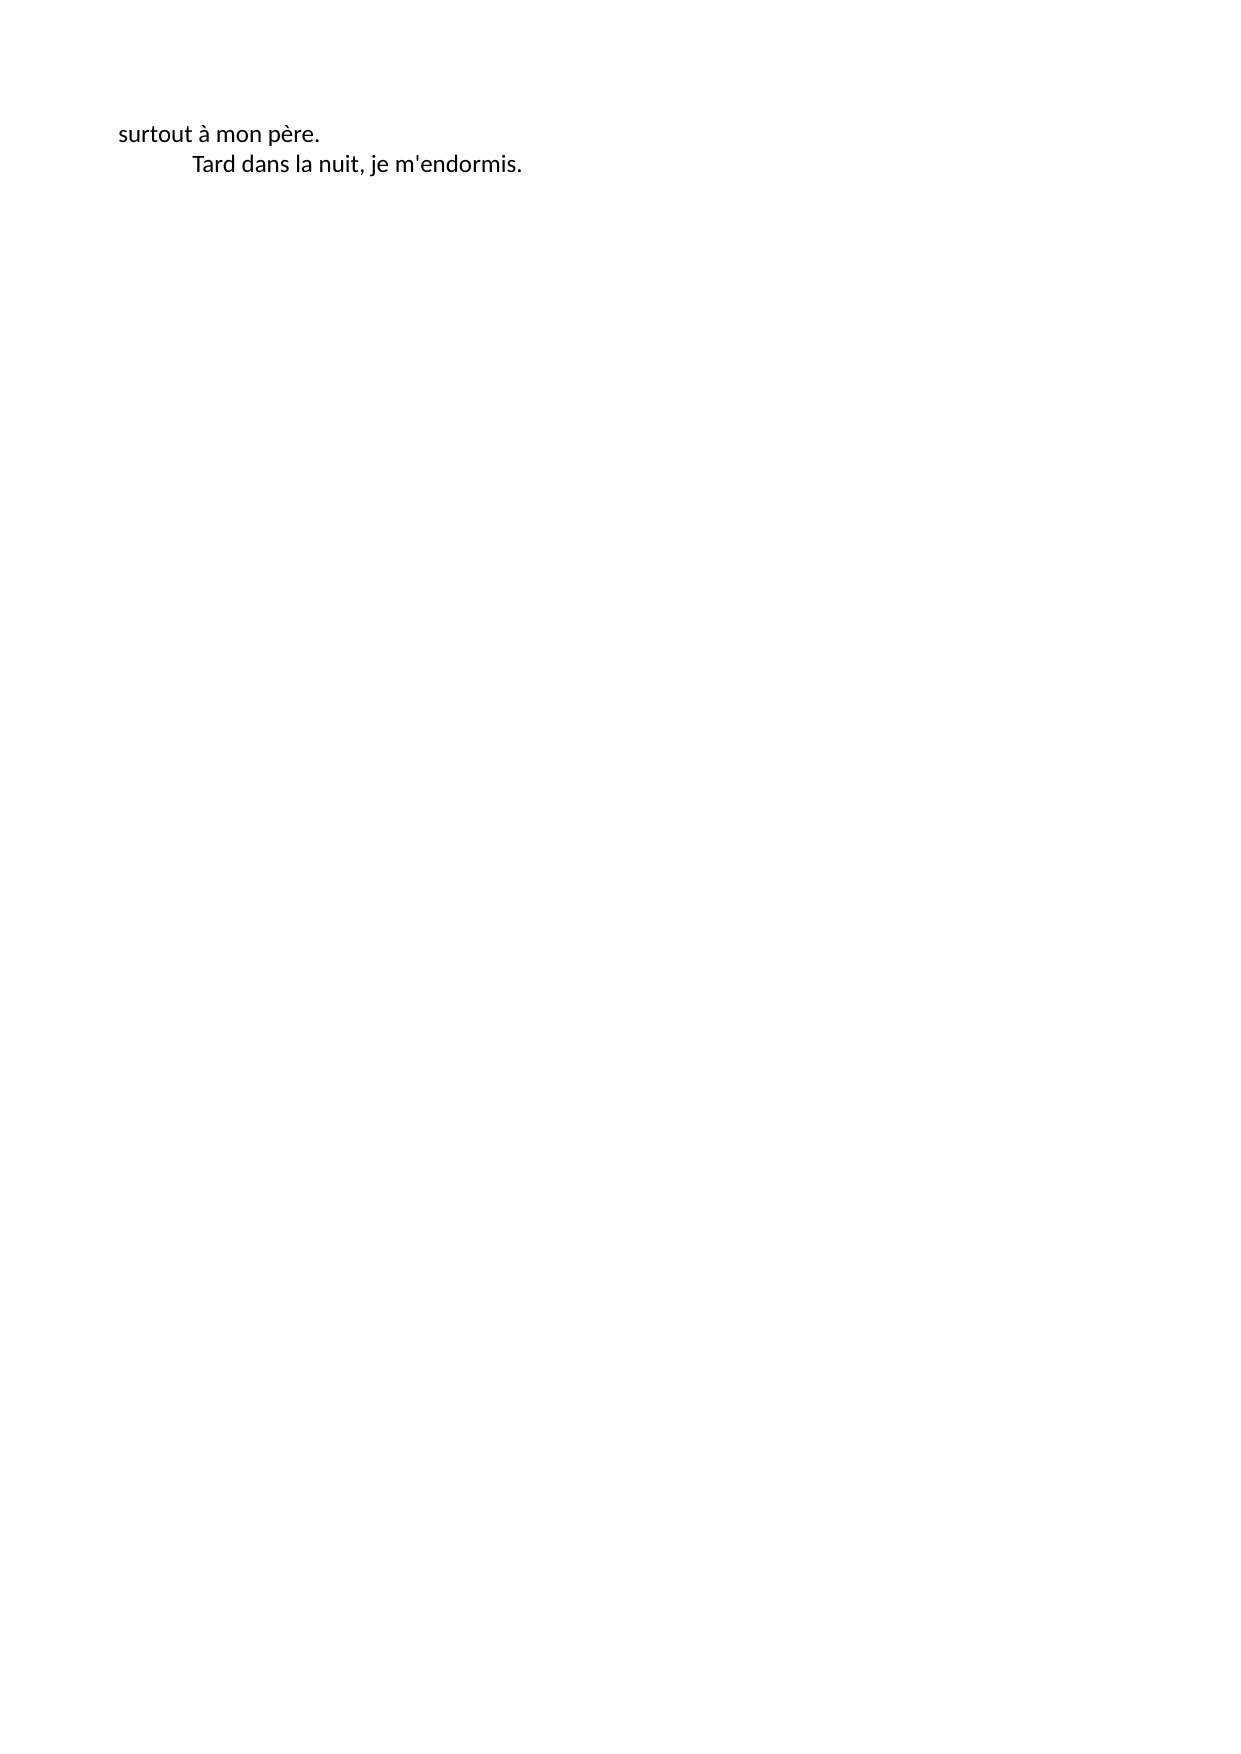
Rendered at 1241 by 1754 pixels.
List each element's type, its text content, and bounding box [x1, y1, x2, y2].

text Tard dans la nuit, je m'endormis. [118, 149, 1122, 179]
text surtout à mon père. [118, 118, 1122, 149]
